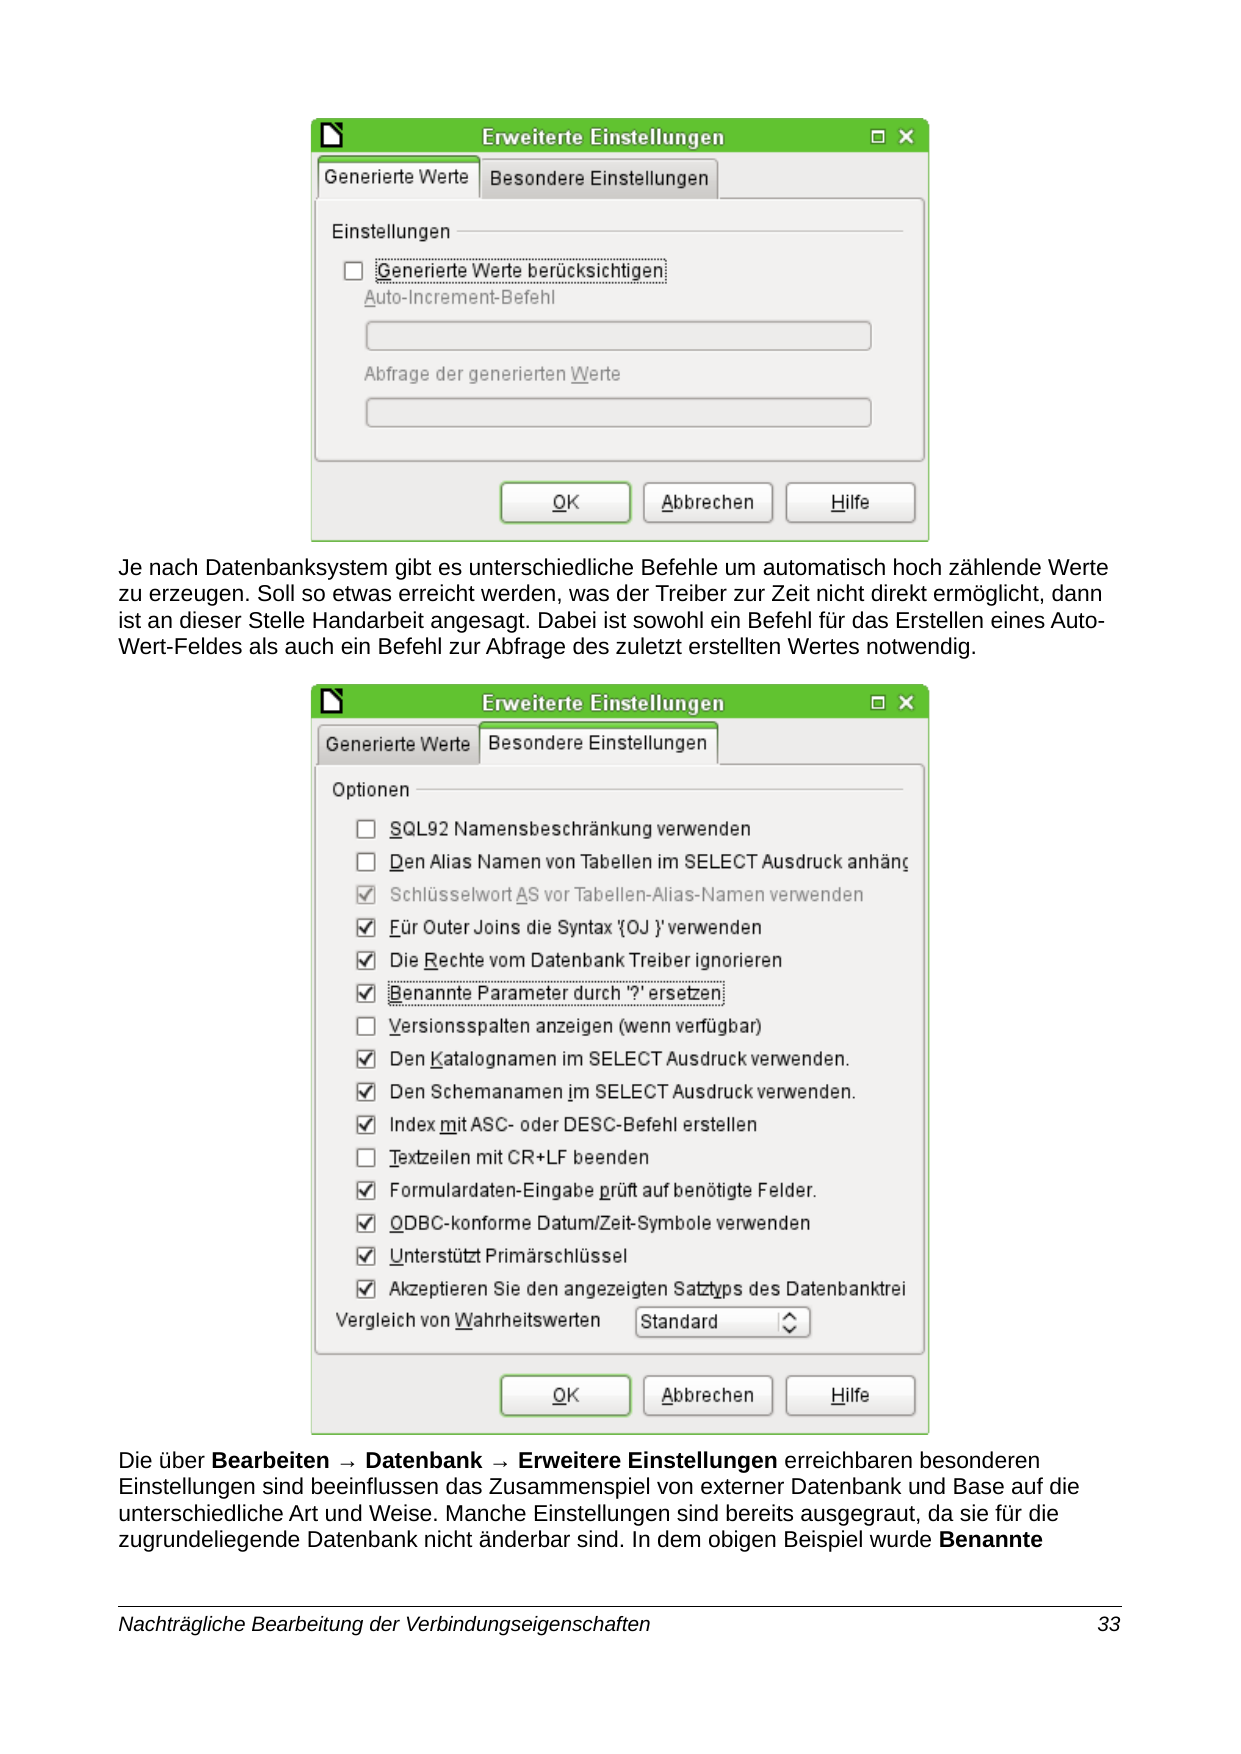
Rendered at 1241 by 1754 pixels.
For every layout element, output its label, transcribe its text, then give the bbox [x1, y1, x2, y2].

picture [310, 118, 930, 542]
picture [310, 684, 930, 1435]
text Die über Bearbeiten → Datenbank → Erweitere Einstellungen erreichbaren besonderen Einstellungen sind beeinflussen das Zusammenspiel von externer Datenbank und Base auf die unterschiedliche Art und Weise. Manche Einstellungen sind bereits ausgegraut, da sie für die zugrundeliegende Datenbank nicht änderbar sind. In dem obigen Beispiel wurde Benannte [118, 1447, 1122, 1552]
text Je nach Datenbanksystem gibt es unterschiedliche Befehle um automatisch hoch zählende Werte zu erzeugen. Soll so etwas erreicht werden, was der Treiber zur Zeit nicht direkt ermöglicht, dann ist an dieser Stelle Handarbeit angesagt. Dabei ist sowohl ein Befehl für das Erstellen eines Auto-Wert-Feldes als auch ein Befehl zur Abfrage des zuletzt erstellten Wertes notwendig. [118, 554, 1122, 659]
